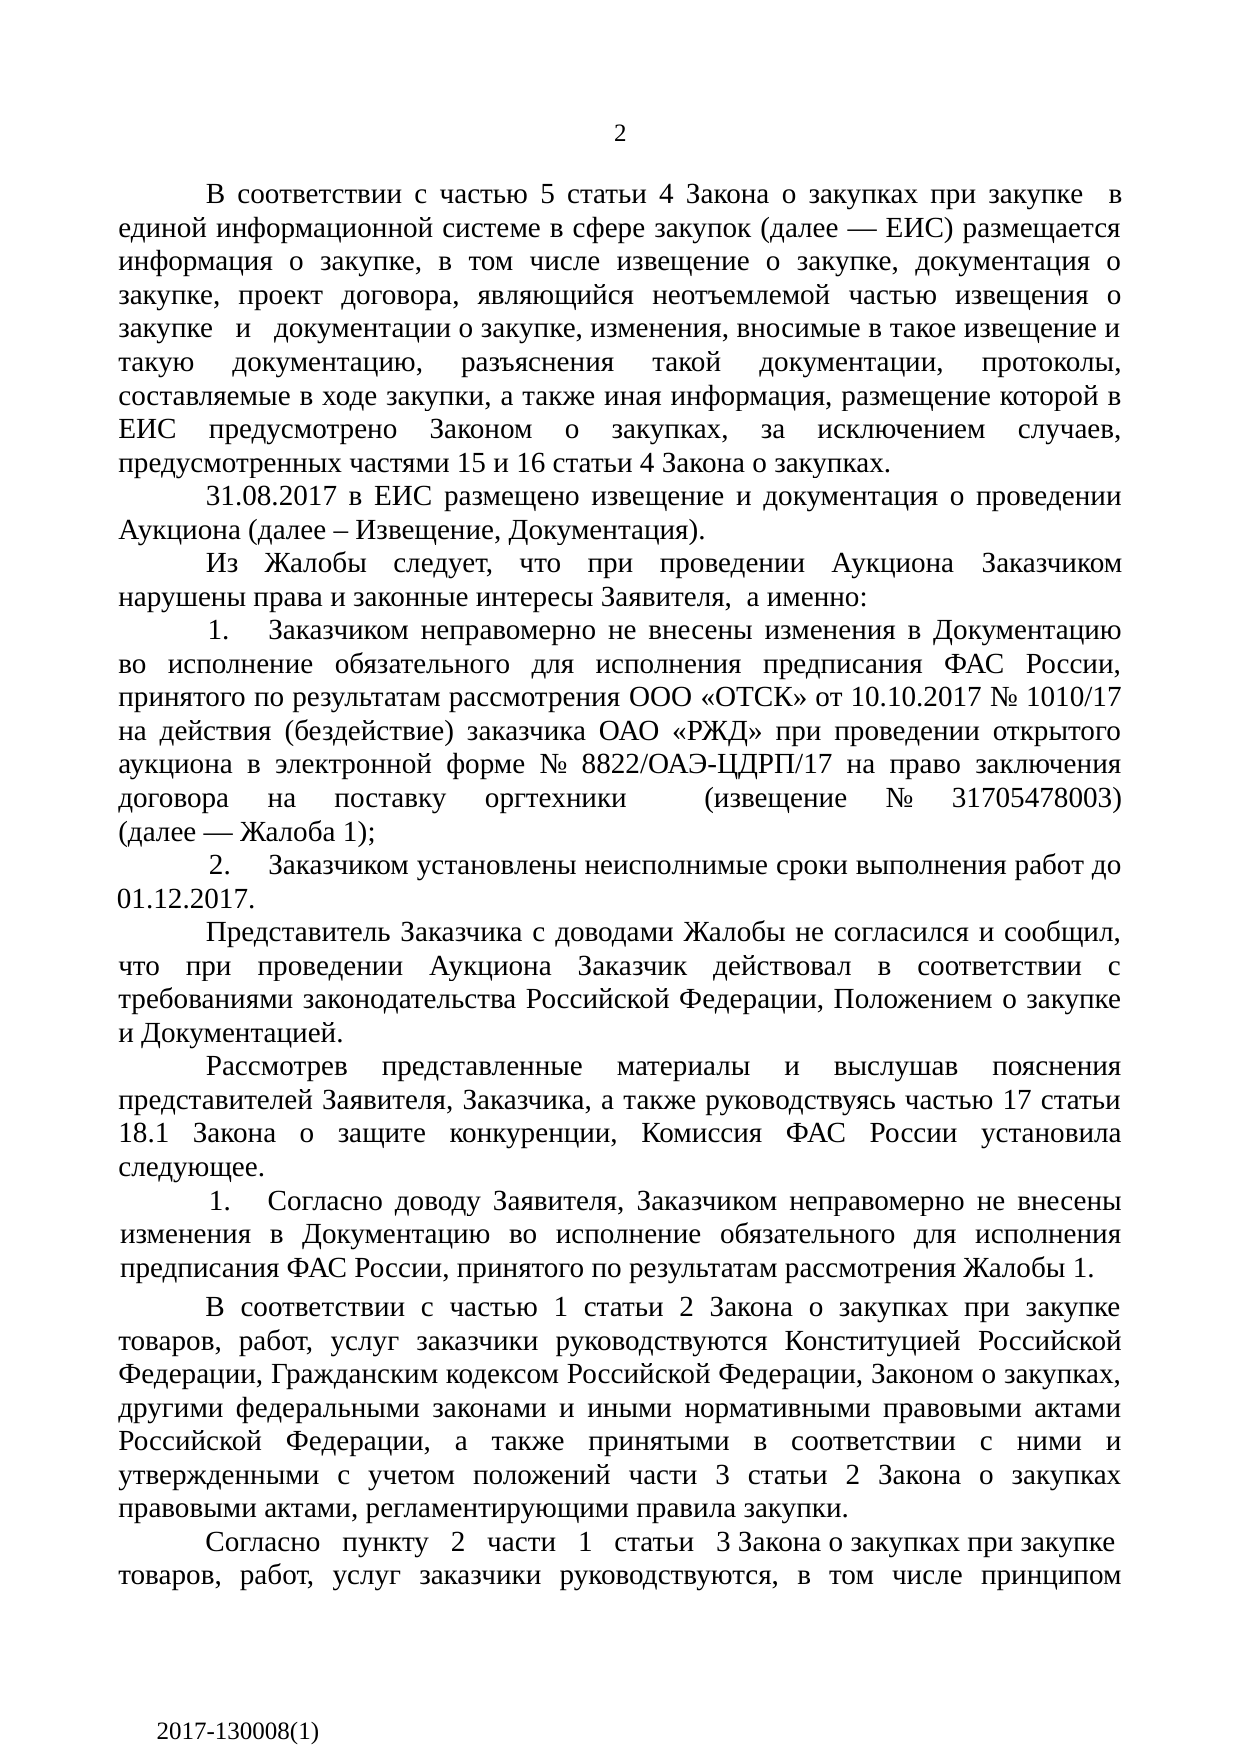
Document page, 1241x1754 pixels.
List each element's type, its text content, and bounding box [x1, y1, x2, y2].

text Рассмотрев представленные материалы и выслушав пояснения представителей Заявителя, Заказчика, а также руководствуясь частью 17 статьи 18.1 Закона о защите конкуренции, Комиссия ФАС России установила следующее. [118, 1048, 1122, 1183]
text В соответствии с частью 1 статьи 2 Закона о закупках при закупке товаров, работ, услуг заказчики руководствуются Конституцией Российской Федерации, Гражданским кодексом Российской Федерации, Законом о закупках, другими федеральными законами и иными нормативными правовыми актами Российской Федерации, а также принятыми в соответствии с ними и утвержденными с учетом положений части 3 статьи 2 Закона о закупках правовыми актами, регламентирующими правила закупки. [118, 1289, 1122, 1524]
text В соответствии с частью 5 статьи 4 Закона о закупках при закупке в единой информационной системе в сфере закупок (далее — ЕИС) размещается информация о закупке, в том числе извещение о закупке, документация о закупке, проект договора, являющийся неотъемлемой частью извещения о закупке и документации о закупке, изменения, вносимые в такое извещение и такую документацию, разъяснения такой документации, протоколы, составляемые в ходе закупки, а также иная информация, размещение которой в ЕИС предусмотрено Законом о закупках, за исключением случаев, предусмотренных частями 15 и 16 статьи 4 Закона о закупках. [118, 176, 1122, 478]
list Согласно доводу Заявителя, Заказчиком неправомерно не внесены изменения в Документацию во исполнение обязательного для исполнения предписания ФАС России, принятого по результатам рассмотрения Жалобы 1. [120, 1183, 1122, 1283]
text товаров, работ, услуг заказчики руководствуются, в том числе принципом [118, 1557, 1122, 1591]
list Заказчиком неправомерно не внесены изменения в Документацию во исполнение обязательного для исполнения предписания ФАС России, принятого по результатам рассмотрения ООО «ОТСК» от 10.10.2017 № 1010/17 на действия (бездействие) заказчика ОАО «РЖД» при проведении открытого аукциона в электронной форме № 8822/ОАЭ-ЦДРП/17 на право заключения договора на поставку оргтехники (извещение № 31705478003) (далее — Жалоба 1); [118, 612, 1122, 847]
text Представитель Заказчика с доводами Жалобы не согласился и сообщил, что при проведении Аукциона Заказчик действовал в соответствии с требованиями законодательства Российской Федерации, Положением о закупке и Документацией. [118, 914, 1122, 1048]
text 31.08.2017 в ЕИС размещено извещение и документация о проведении Аукциона (далее – Извещение, Документация). [118, 478, 1122, 545]
text Согласно пункту 2 части 1 статьи 3 Закона о закупках при закупке [118, 1524, 1122, 1557]
text Из Жалобы следует, что при проведении Аукциона Заказчиком нарушены права и законные интересы Заявителя, а именно: [118, 545, 1122, 612]
list Заказчиком установлены неисполнимые сроки выполнения работ до 01.12.2017. [117, 847, 1122, 914]
